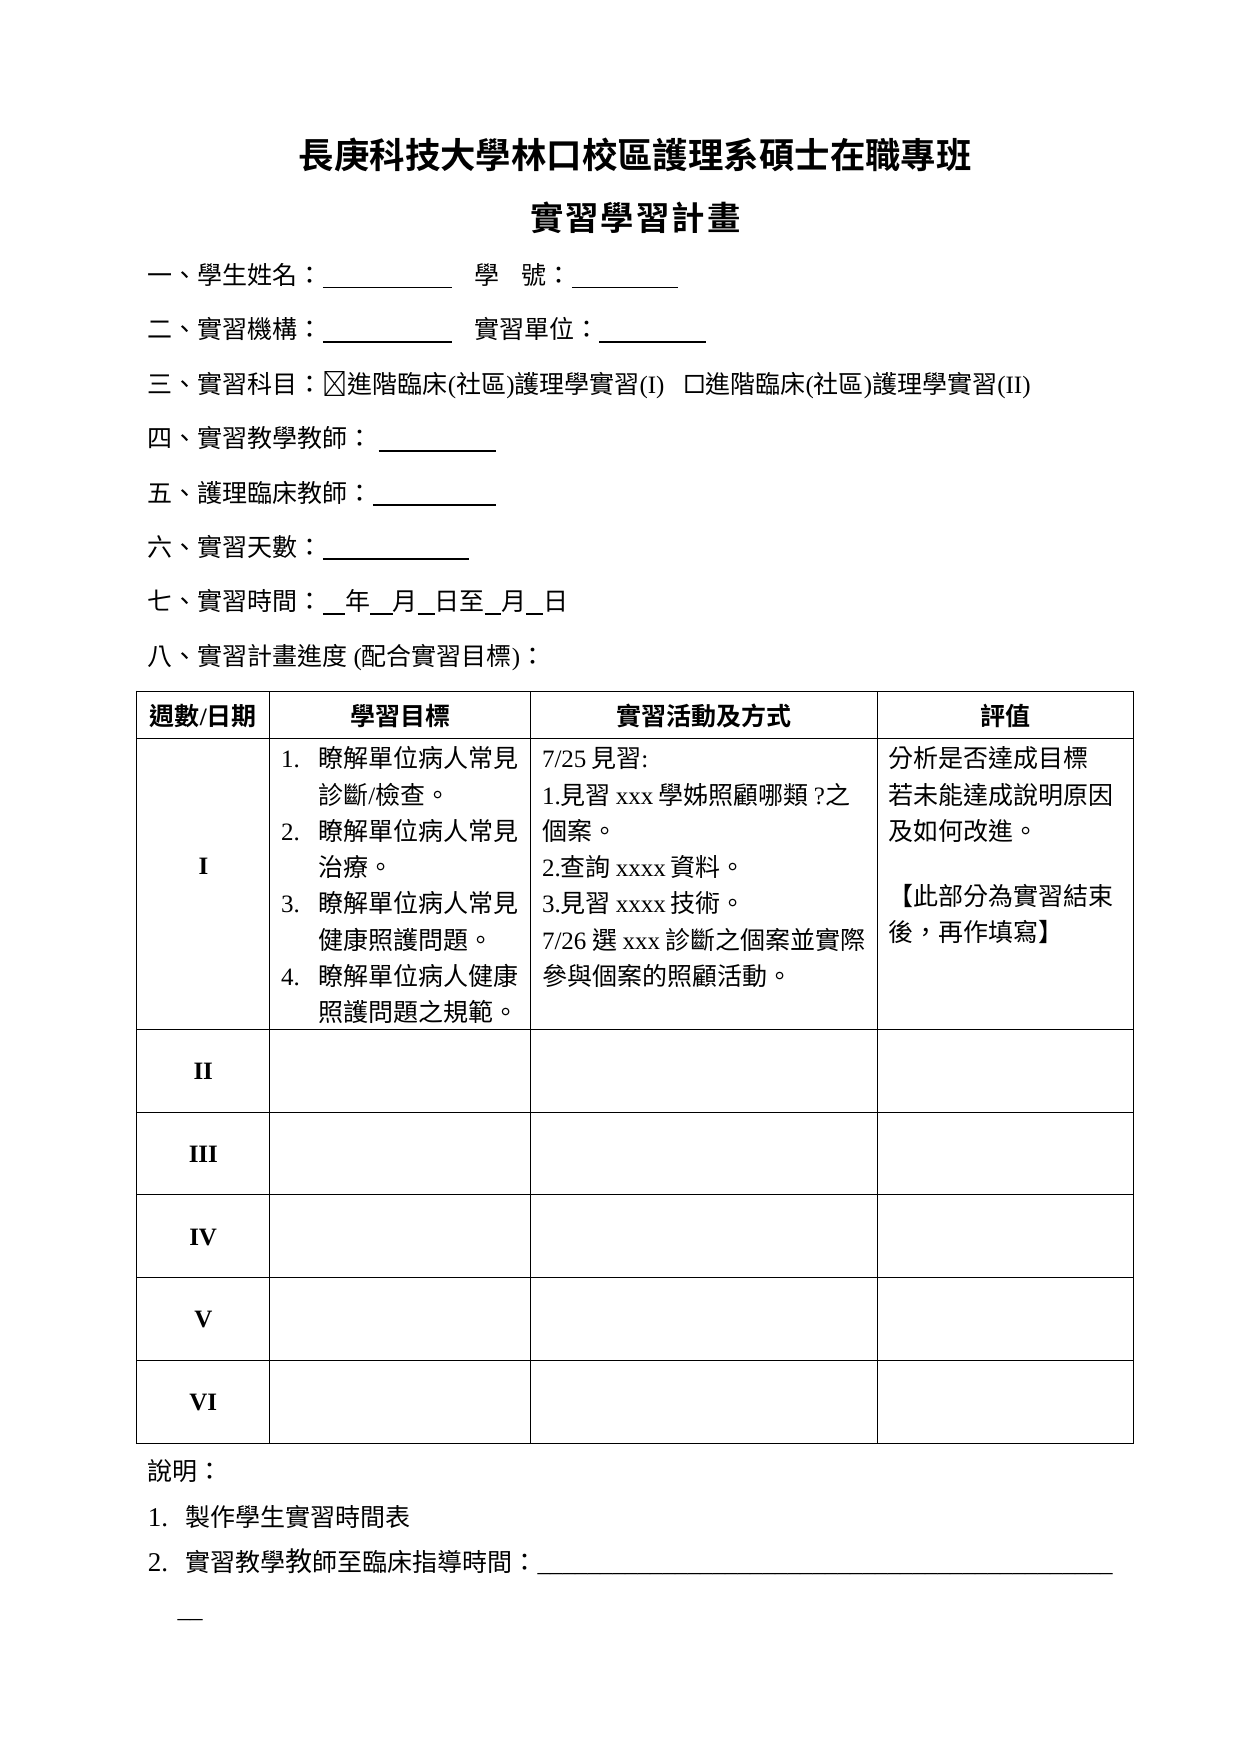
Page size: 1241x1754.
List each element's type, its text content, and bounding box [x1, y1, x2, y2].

table_header 學習目標 [270, 692, 530, 738]
table_cell IV [137, 1195, 269, 1277]
list 實習教學教師至臨床指導時間：________________________________________________ [148, 1535, 1122, 1627]
text 五、護理臨床教師： [148, 473, 1122, 509]
table_cell [878, 1030, 1133, 1112]
table_cell [531, 1113, 877, 1194]
text 三、實習科目：進階臨床(社區)護理學實習(I) 進階臨床(社區)護理學實習(II) [148, 364, 1122, 401]
table_cell [270, 1195, 530, 1277]
table_cell 瞭解單位病人常見診斷/檢查。 瞭解單位病人常見治療。 瞭解單位病人常見健康照護問題。 瞭解單位病人健康照護問題之規範。 [270, 739, 530, 1029]
text 說明： [148, 1444, 1122, 1489]
table_cell [270, 1030, 530, 1112]
table_cell III [137, 1113, 269, 1194]
table_cell [270, 1113, 530, 1194]
table_cell VI [137, 1361, 269, 1442]
text 八、實習計畫進度 (配合實習目標)： [148, 636, 1122, 672]
table_header 週數/日期 [137, 692, 269, 738]
table_header 評值 [878, 692, 1133, 738]
text 七、實習時間： 年 月 日至 月 日 [148, 582, 1122, 618]
table_cell [878, 1361, 1133, 1442]
table_cell I [137, 739, 269, 1029]
table_cell V [137, 1278, 269, 1360]
text 四、實習教學教師： [148, 419, 1122, 455]
table_cell 7/25見習: 1.見習xxx學姊照顧哪類 ?之個案。 2.查詢xxxx資料。 3.見習xxxx技術。 7/26 選xxx診斷之個案並實際參與個案的照顧活動。 [531, 739, 877, 1029]
table_cell 分析是否達成目標 若未能達成說明原因及如何改進。 【此部分為實習結束後，再作填寫】 [878, 739, 1133, 1029]
table_cell [531, 1195, 877, 1277]
text 二、實習機構： 實習單位： [148, 310, 1122, 346]
table_cell [878, 1278, 1133, 1360]
list 製作學生實習時間表 [148, 1489, 1122, 1535]
text 實習學習計畫 [148, 181, 1122, 243]
text 一、學生姓名： 學 號： [148, 256, 1122, 292]
table_cell II [137, 1030, 269, 1112]
table_cell [878, 1195, 1133, 1277]
table_cell [270, 1278, 530, 1360]
table_cell [878, 1113, 1133, 1194]
table_cell [531, 1030, 877, 1112]
table_cell [531, 1278, 877, 1360]
text 六、實習天數： [148, 527, 1122, 564]
text 長庚科技大學林口校區護理系碩士在職專班 [148, 118, 1122, 181]
table_header 實習活動及方式 [531, 692, 877, 738]
table_cell [270, 1361, 530, 1442]
table_cell [531, 1361, 877, 1442]
